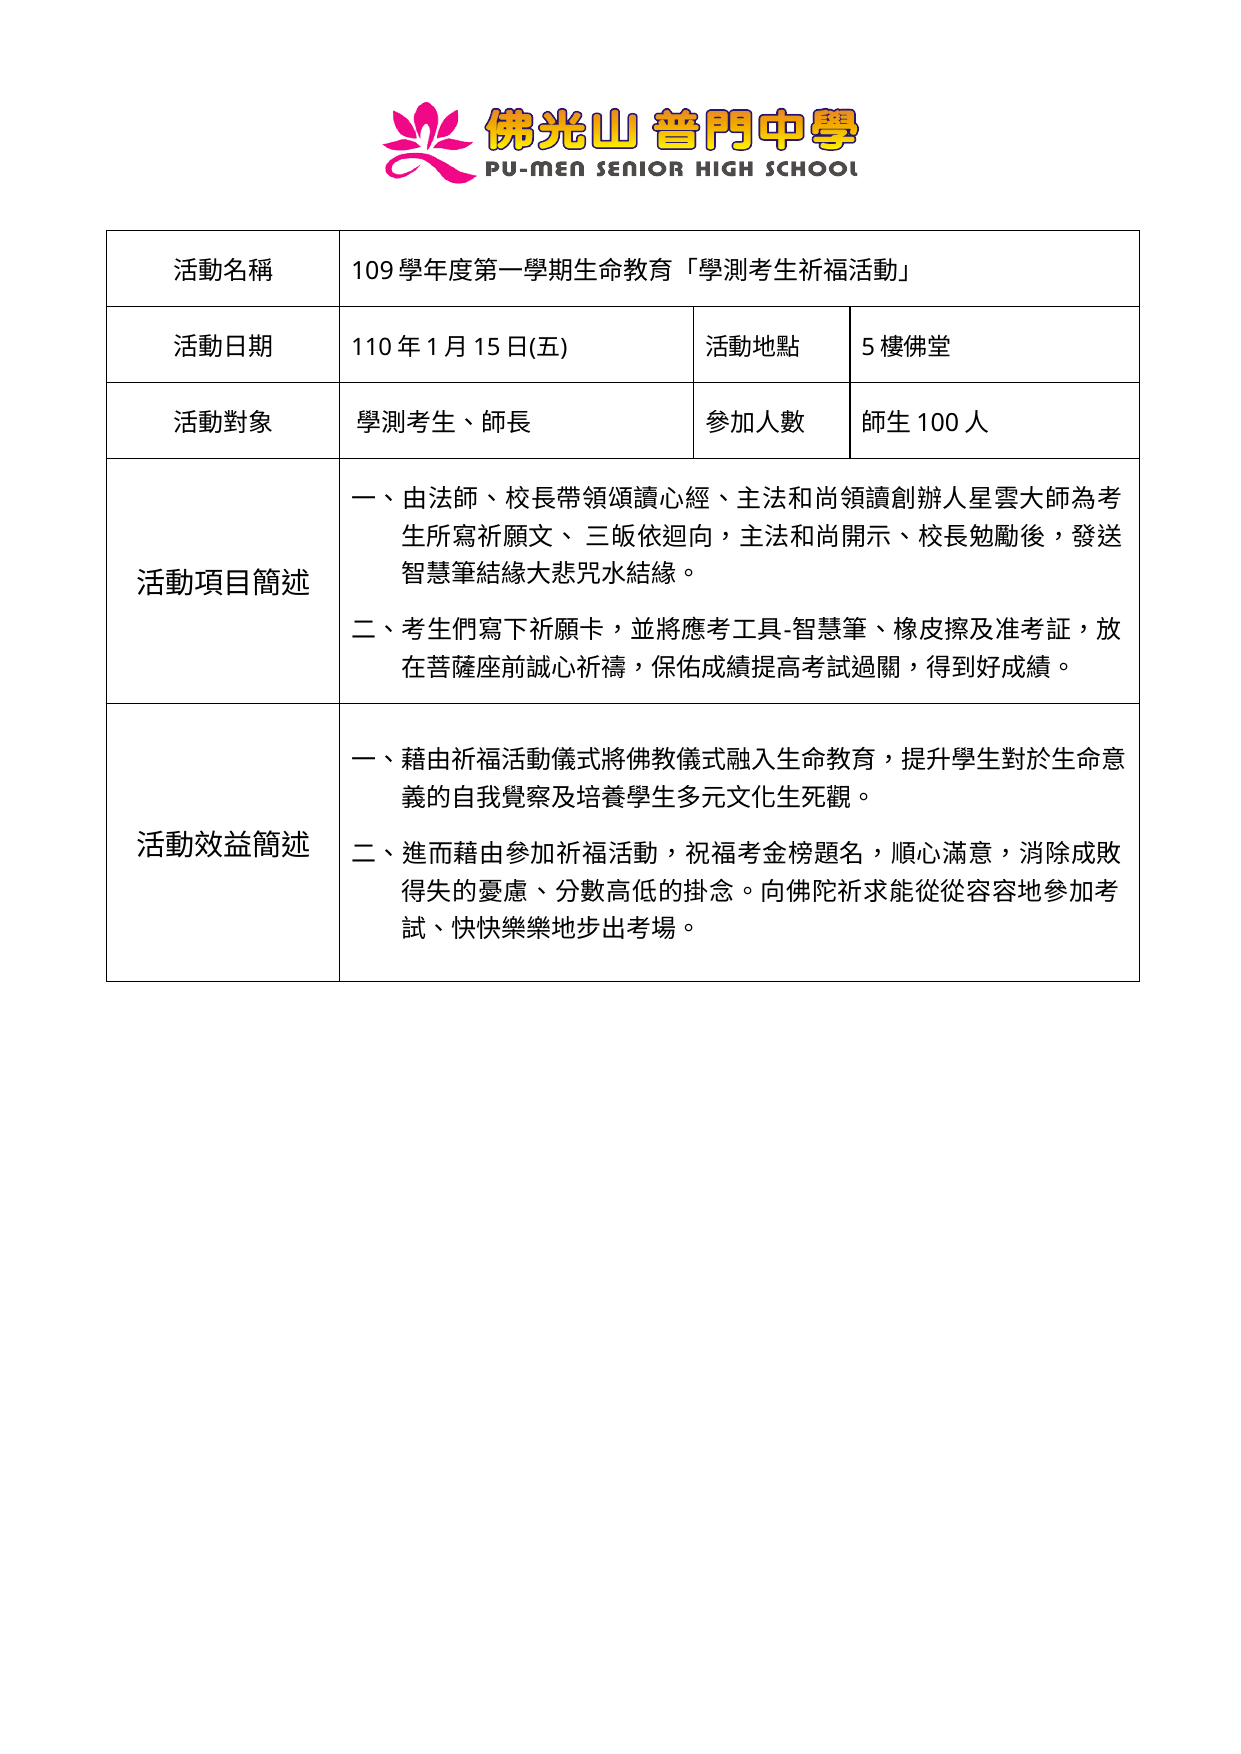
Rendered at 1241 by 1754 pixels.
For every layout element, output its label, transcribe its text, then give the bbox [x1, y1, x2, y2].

table_cell 活動項目簡述 [107, 459, 339, 703]
picture [378, 98, 862, 187]
table_cell 活動日期 [107, 307, 339, 382]
table_cell 師生100人 [851, 383, 1139, 458]
table_cell 活動地點 [694, 307, 849, 382]
table_cell 活動效益簡述 [107, 704, 339, 981]
table_cell 110年1月15日(五) [340, 307, 693, 382]
table_cell 一、由法師、校長帶領頌讀心經、主法和尚領讀創辦人星雲大師為考生所寫祈願文、 三皈依迴向，主法和尚開示、校長勉勵後，發送智慧筆結緣大悲咒水結緣。 二、考生們寫下祈願卡，並將應考工具-智慧筆、橡皮擦及准考証，放在菩薩座前誠心祈禱，保佑成績提高考試過關，得到好成績。 [340, 459, 1139, 703]
table_cell 一、藉由祈福活動儀式將佛教儀式融入生命教育，提升學生對於生命意義的自我覺察及培養學生多元文化生死觀。 二、進而藉由參加祈福活動，祝福考金榜題名，順心滿意，消除成敗得失的憂慮、分數高低的掛念。向佛陀祈求能從從容容地參加考試、快快樂樂地步出考場。 [340, 704, 1139, 981]
table_header 活動名稱 [107, 231, 339, 306]
table_cell 學測考生、師長 [340, 383, 693, 458]
table_header 109學年度第一學期生命教育「學測考生祈福活動」 [340, 231, 1139, 306]
table_cell 5樓佛堂 [851, 307, 1139, 382]
table_cell 活動對象 [107, 383, 339, 458]
table_cell 參加人數 [694, 383, 849, 458]
